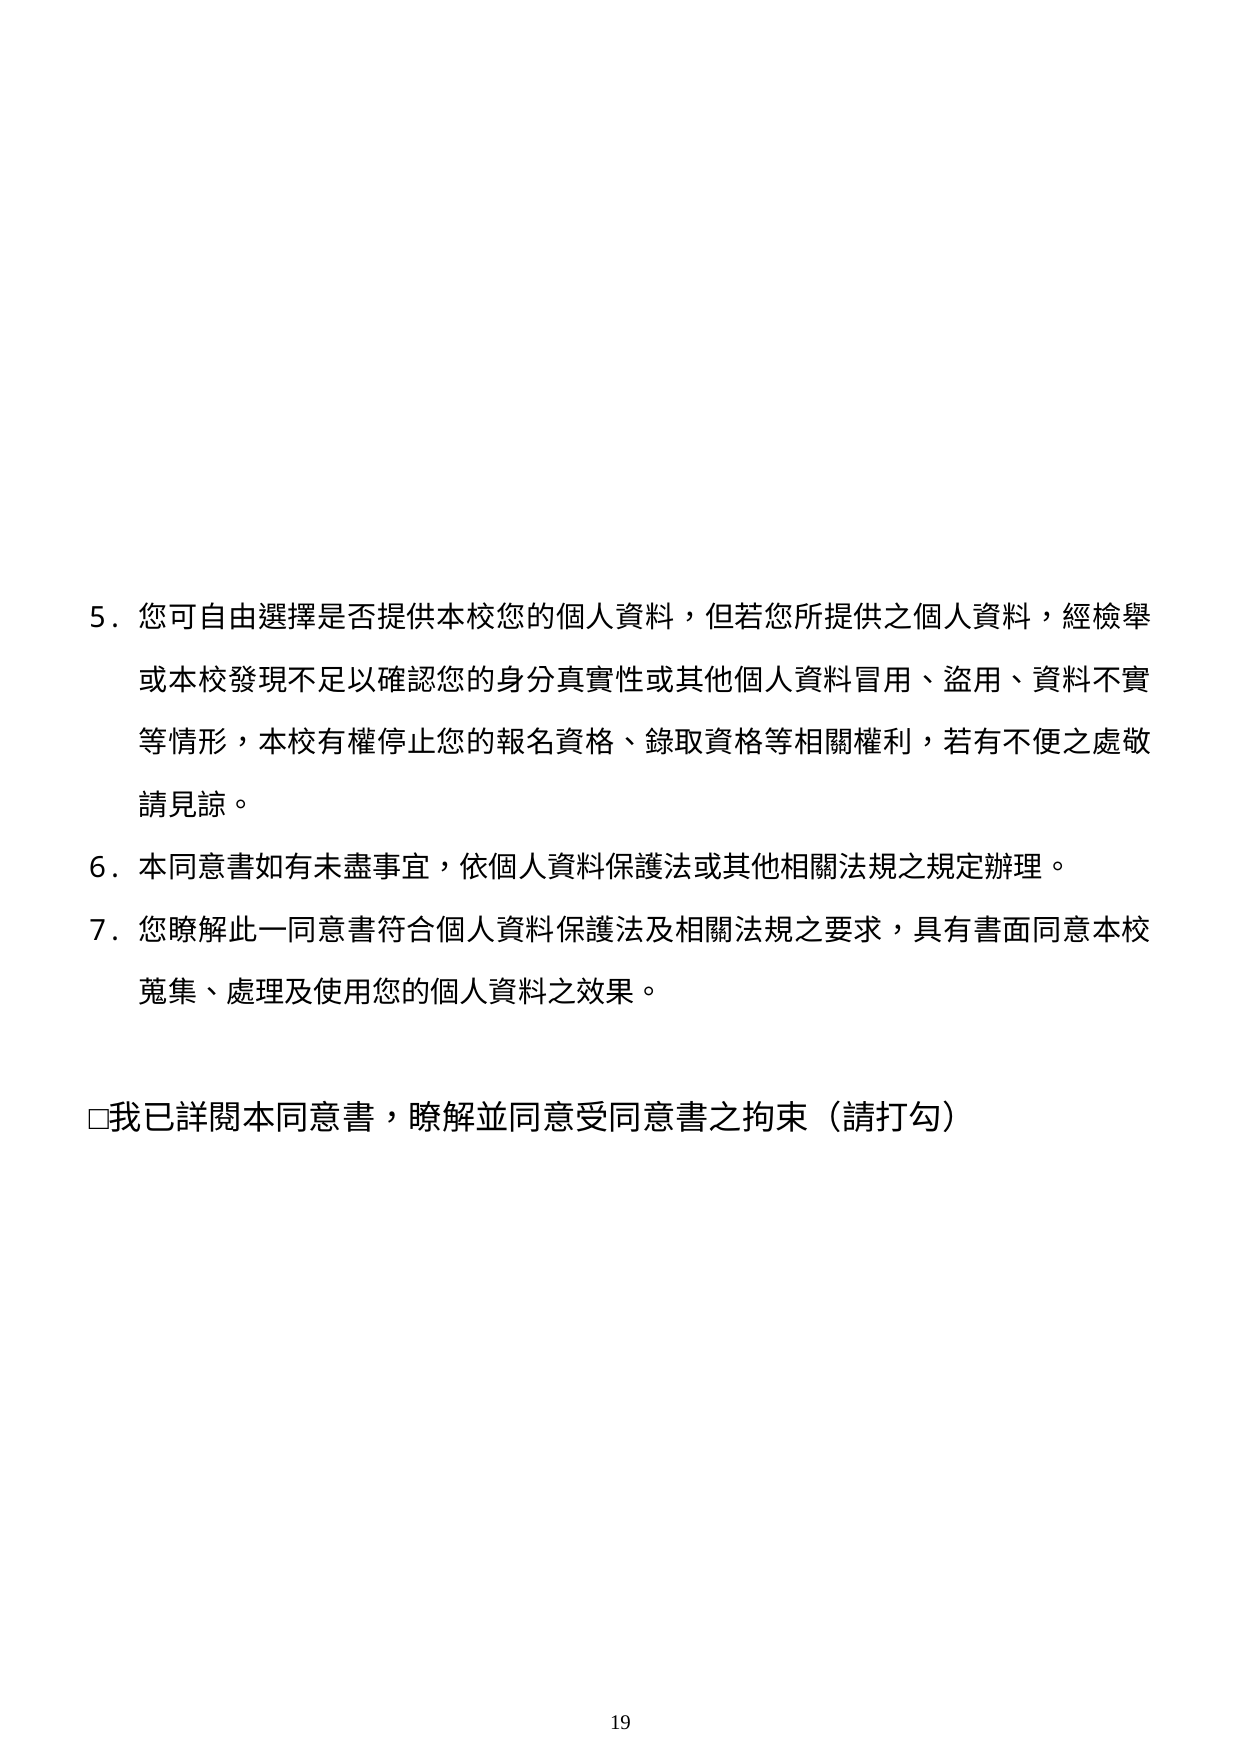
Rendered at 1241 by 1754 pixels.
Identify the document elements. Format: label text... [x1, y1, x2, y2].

list 您瞭解此一同意書符合個人資料保護法及相關法規之要求，具有書面同意本校蒐集、處理及使用您的個人資料之效果。 [89, 886, 1152, 1011]
text □我已詳閱本同意書，瞭解並同意受同意書之拘束（請打勾） [89, 1073, 1152, 1136]
list 您可自由選擇是否提供本校您的個人資料，但若您所提供之個人資料，經檢舉或本校發現不足以確認您的身分真實性或其他個人資料冒用、盜用、資料不實等情形，本校有權停止您的報名資格、錄取資格等相關權利，若有不便之處敬請見諒。 [89, 573, 1152, 823]
list 本同意書如有未盡事宜，依個人資料保護法或其他相關法規之規定辦理。 [89, 823, 1152, 886]
